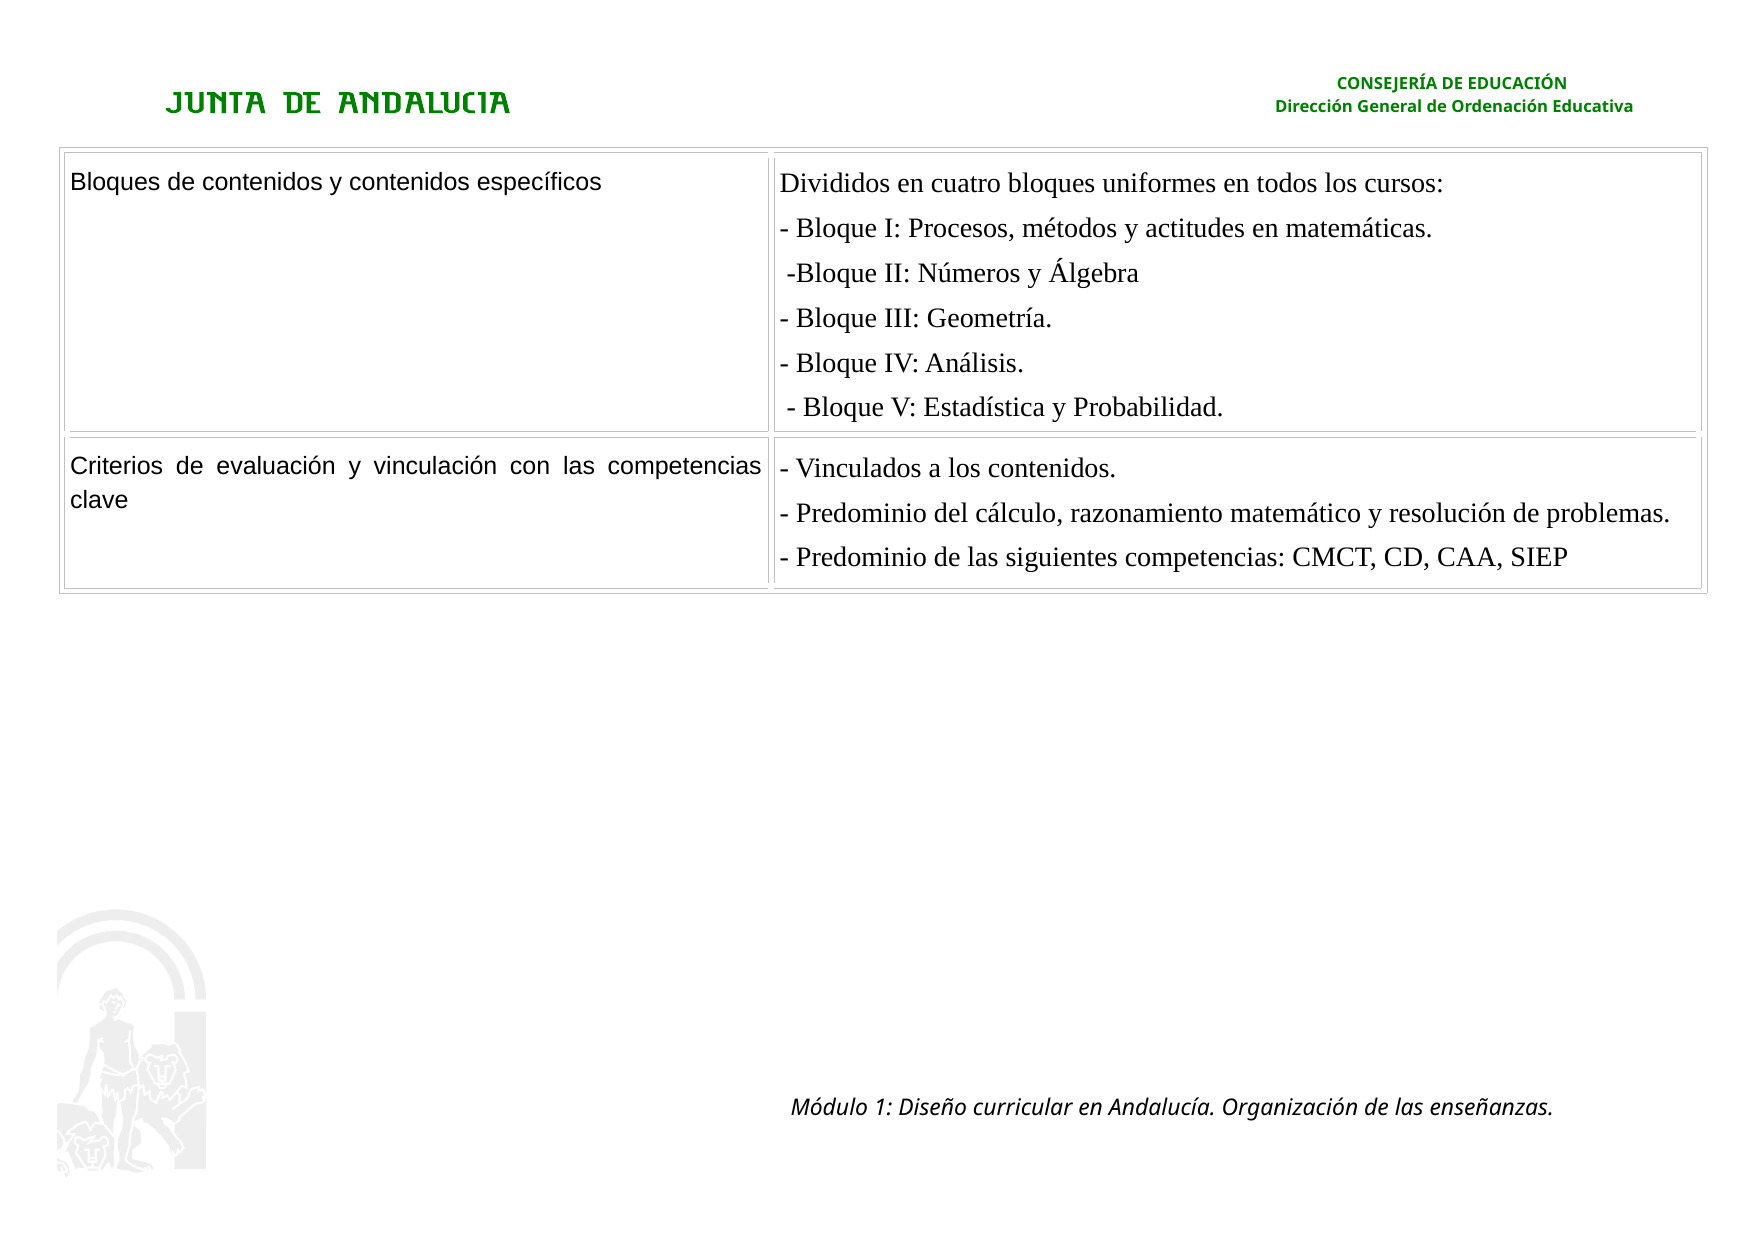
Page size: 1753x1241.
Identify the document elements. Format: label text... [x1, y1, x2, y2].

table_cell Bloques de contenidos y contenidos específicos [62, 148, 771, 431]
table_cell - Vinculados a los contenidos. - Predominio del cálculo, razonamiento matemático y resolución de problemas. - Predominio de las siguientes competencias: CMCT, CD, CAA, SIEP [771, 431, 1704, 588]
table_cell Criterios de evaluación y vinculación con las competencias clave [62, 431, 771, 588]
table_cell Divididos en cuatro bloques uniformes en todos los cursos: - Bloque I: Procesos, métodos y actitudes en matemáticas. -Bloque II: Números y Álgebra - Bloque III: Geometría. - Bloque IV: Análisis. - Bloque V: Estadística y Probabilidad. [771, 148, 1704, 431]
